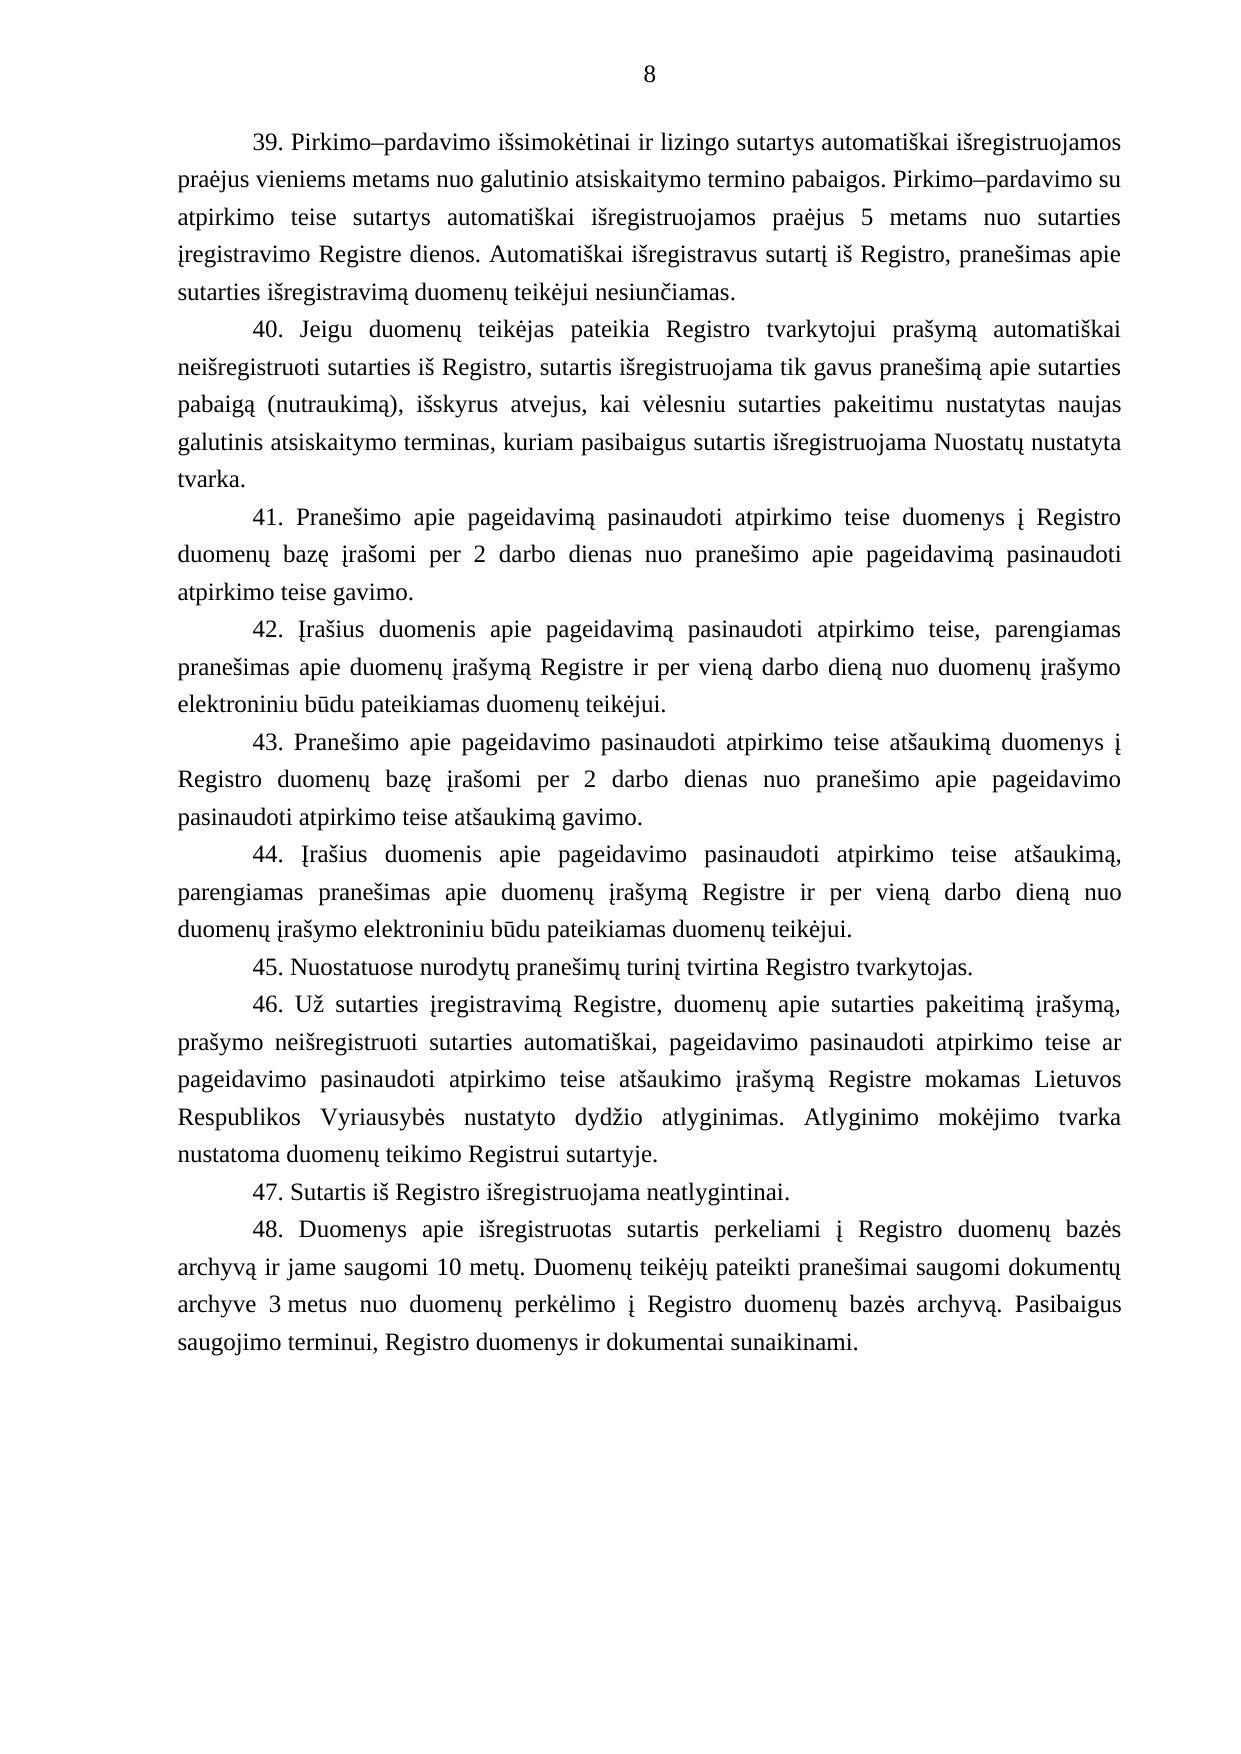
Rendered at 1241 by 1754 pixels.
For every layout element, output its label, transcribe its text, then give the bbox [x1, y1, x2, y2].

text 48. Duomenys apie išregistruotas sutartis perkeliami į Registro duomenų bazės archyvą ir jame saugomi 10 metų. Duomenų teikėjų pateikti pranešimai saugomi dokumentų archyve 3 metus nuo duomenų perkėlimo į Registro duomenų bazės archyvą. Pasibaigus saugojimo terminui, Registro duomenys ir dokumentai sunaikinami. [177, 1206, 1122, 1356]
text 43. Pranešimo apie pageidavimo pasinaudoti atpirkimo teise atšaukimą duomenys į Registro duomenų bazę įrašomi per 2 darbo dienas nuo pranešimo apie pageidavimo pasinaudoti atpirkimo teise atšaukimą gavimo. [177, 718, 1122, 831]
text 42. Įrašius duomenis apie pageidavimą pasinaudoti atpirkimo teise, parengiamas pranešimas apie duomenų įrašymą Registre ir per vieną darbo dieną nuo duomenų įrašymo elektroniniu būdu pateikiamas duomenų teikėjui. [177, 606, 1122, 718]
text 45. Nuostatuose nurodytų pranešimų turinį tvirtina Registro tvarkytojas. [177, 943, 1122, 981]
text 47. Sutartis iš Registro išregistruojama neatlygintinai. [177, 1168, 1122, 1206]
text 41. Pranešimo apie pageidavimą pasinaudoti atpirkimo teise duomenys į Registro duomenų bazę įrašomi per 2 darbo dienas nuo pranešimo apie pageidavimą pasinaudoti atpirkimo teise gavimo. [177, 493, 1122, 606]
text 39. Pirkimo–pardavimo išsimokėtinai ir lizingo sutartys automatiškai išregistruojamos praėjus vieniems metams nuo galutinio atsiskaitymo termino pabaigos. Pirkimo–pardavimo su atpirkimo teise sutartys automatiškai išregistruojamos praėjus 5 metams nuo sutarties įregistravimo Registre dienos. Automatiškai išregistravus sutartį iš Registro, pranešimas apie sutarties išregistravimą duomenų teikėjui nesiunčiamas. [177, 118, 1122, 306]
text 40. Jeigu duomenų teikėjas pateikia Registro tvarkytojui prašymą automatiškai neišregistruoti sutarties iš Registro, sutartis išregistruojama tik gavus pranešimą apie sutarties pabaigą (nutraukimą), išskyrus atvejus, kai vėlesniu sutarties pakeitimu nustatytas naujas galutinis atsiskaitymo terminas, kuriam pasibaigus sutartis išregistruojama Nuostatų nustatyta tvarka. [177, 306, 1122, 493]
text 44. Įrašius duomenis apie pageidavimo pasinaudoti atpirkimo teise atšaukimą, parengiamas pranešimas apie duomenų įrašymą Registre ir per vieną darbo dieną nuo duomenų įrašymo elektroniniu būdu pateikiamas duomenų teikėjui. [177, 831, 1122, 943]
text 46. Už sutarties įregistravimą Registre, duomenų apie sutarties pakeitimą įrašymą, prašymo neišregistruoti sutarties automatiškai, pageidavimo pasinaudoti atpirkimo teise ar pageidavimo pasinaudoti atpirkimo teise atšaukimo įrašymą Registre mokamas Lietuvos Respublikos Vyriausybės nustatyto dydžio atlyginimas. Atlyginimo mokėjimo tvarka nustatoma duomenų teikimo Registrui sutartyje. [177, 981, 1122, 1168]
